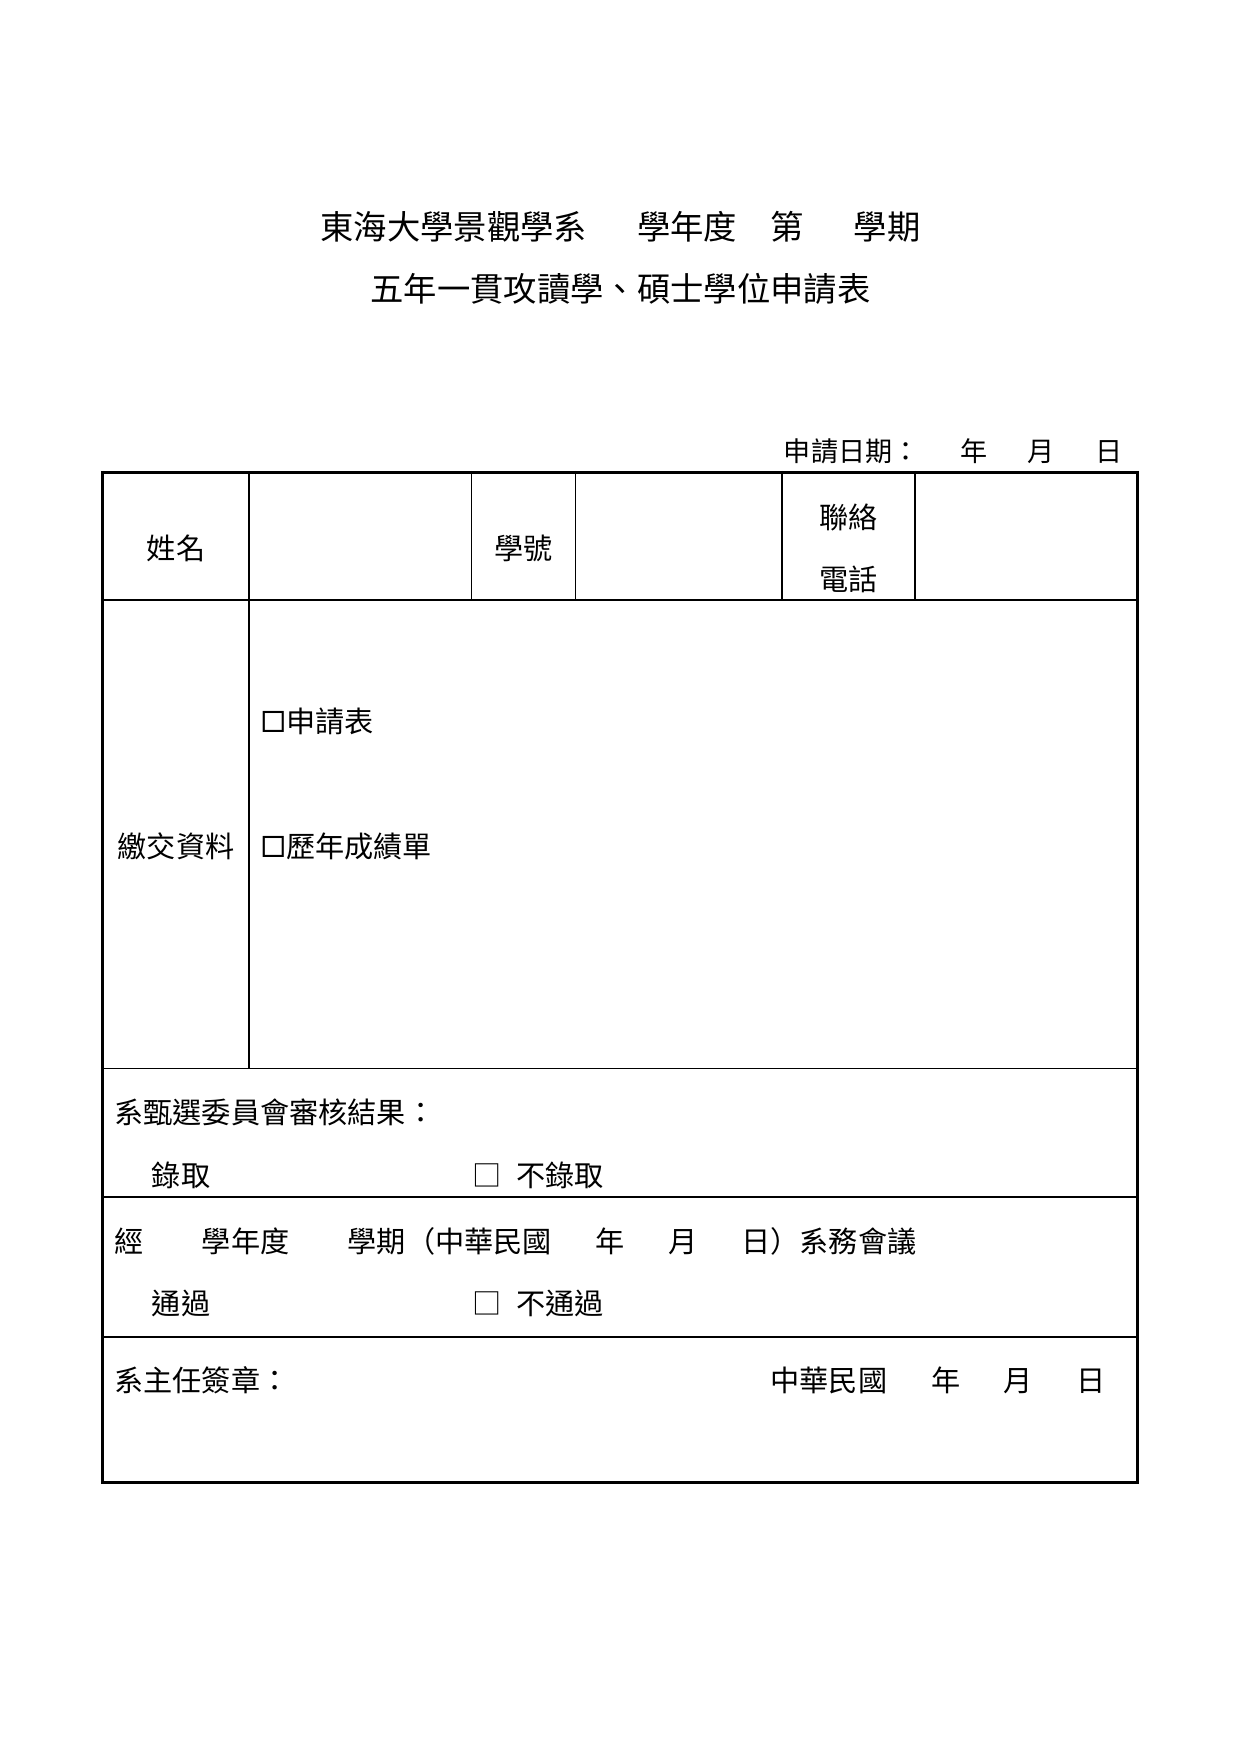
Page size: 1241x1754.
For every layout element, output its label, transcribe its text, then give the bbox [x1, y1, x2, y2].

table_header [250, 474, 471, 599]
table_cell 申請表 歷年成績單 [250, 601, 1136, 1068]
table_header 聯絡 電話 [783, 474, 914, 599]
table_header [916, 474, 1136, 599]
text 東海大學景觀學系 學年度 第 學期 [118, 183, 1122, 246]
text 申請日期： 年 月 日 [57, 408, 1122, 471]
text 五年一貫攻讀學、碩士學位申請表 [118, 246, 1122, 308]
table_cell 系主任簽章： 中華民國 年 月 日 [104, 1338, 1136, 1481]
table_cell 系甄選委員會審核結果： 錄取 □ 不錄取 [104, 1069, 1136, 1196]
table_header 學號 [472, 474, 575, 599]
table_cell 繳交資料 [104, 601, 248, 1068]
table_cell 經 學年度 學期（中華民國 年 月 日）系務會議 通過 □ 不通過 [104, 1198, 1136, 1336]
table_header [576, 474, 781, 599]
table_header 姓名 [104, 474, 248, 599]
